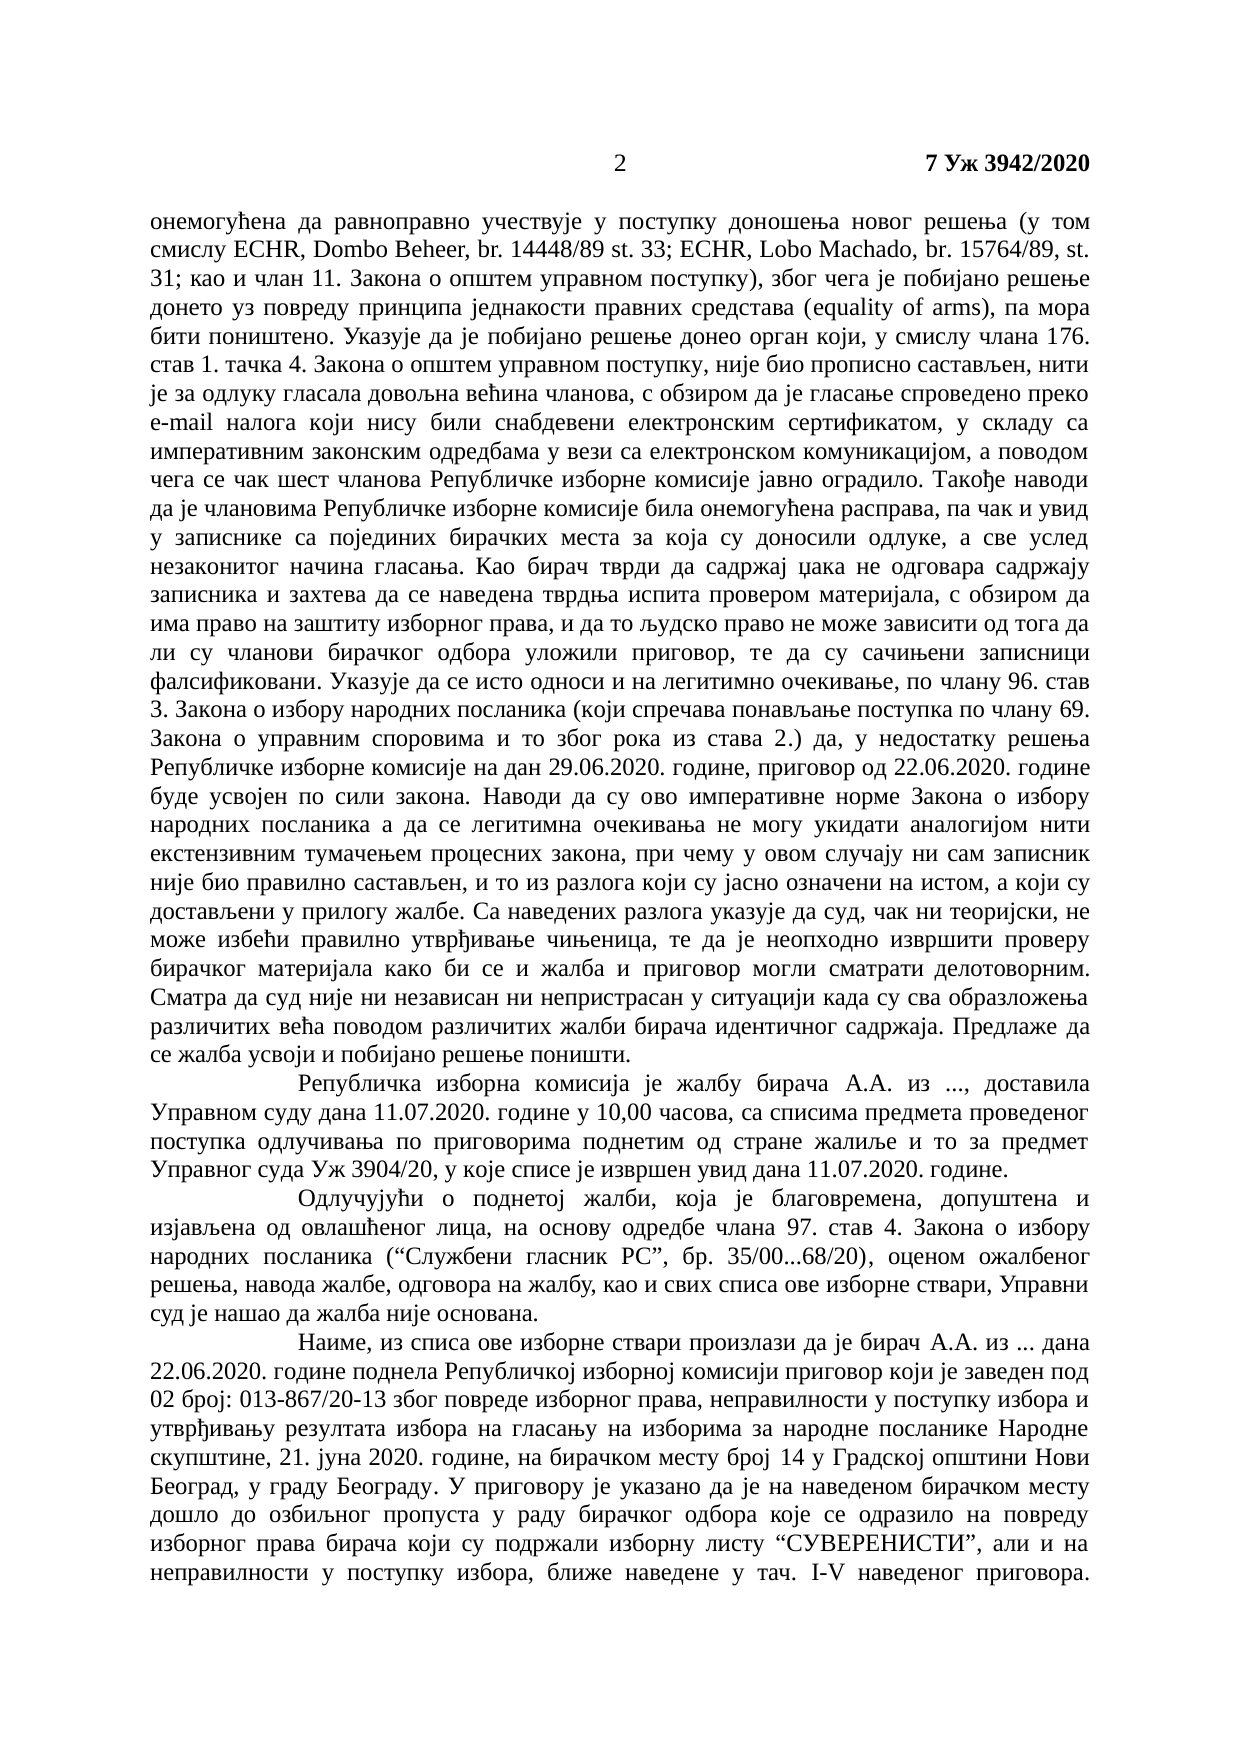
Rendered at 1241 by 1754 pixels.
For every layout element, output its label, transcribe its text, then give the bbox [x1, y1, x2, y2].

text онемогућена да равноправно учествује у поступку доношења новог решења (у том смислу ECHR, Dombo Beheer, br. 14448/89 st. 33; ECHR, Lobo Machado, br. 15764/89, st. 31; као и члан 11. Закона о општем управном поступку), због чега је побијано решење донето уз повреду принципа једнакости правних средстава (equality of arms), па мора бити поништено. Указује да је побијано решење донео орган који, у смислу члана 176. став 1. тачка 4. Закона о општем управном поступку, није био прописно састављен, нити је за одлуку гласала довољна већина чланова, с обзиром да је гласање спроведено преко e-mail налога који нису били снабдевени електронским сертификатом, у складу са императивним законским одредбама у вези са електронском комуникацијом, а поводом чега се чак шест чланова Републичке изборне комисије јавно оградило. Такође наводи да је члановима Републичке изборне комисије била онемогућена расправа, па чак и увид у записнике са појединих бирачких места за која су доносили одлуке, а све услед незаконитог начина гласања. Као бирач тврди да садржај џака не одговара садржају записника и захтева да се наведена тврдња испита провером материјала, с обзиром да има право на заштиту изборног права, и да то људско право не може зависити од тога да ли су чланови бирачког одбора уложили приговор, те да су сачињени записници фалсификовани. Указује да се исто односи и на легитимно очекивање, по члану 96. став 3. Закона о избору народних посланика (који спречава понављање поступка по члану 69. Закона о управним споровима и то због рока из става 2.) да, у недостатку решења Републичке изборне комисије на дан 29.06.2020. године, приговор од 22.06.2020. године буде усвојен по сили закона. Наводи да су ово императивне норме Закона о избору народних посланика а да се легитимна очекивања не могу укидати аналогијом нити екстензивним тумачењем процесних закона, при чему у овом случају ни сам записник није био правилно састављен, и то из разлога који су јасно означени на истом, а који су достављени у прилогу жалбе. Са наведених разлога указује да суд, чак ни теоријски, не може избећи правилно утврђивање чињеница, те да је неопходно извршити проверу бирачког материјала како би се и жалба и приговор могли сматрати делотоворним. Сматра да суд није ни независан ни непристрасан у ситуацији када су сва образложења различитих већа поводом различитих жалби бирача идентичног садржаја. Предлаже да се жалба усвоји и побијано решење поништи. [150, 206, 1090, 1068]
text Одлучујући о поднетој жалби, која је благовремена, допуштена и изјављена од овлашћеног лица, на основу одредбе члана 97. став 4. Закона о избору народних посланика (“Службени гласник РС”, бр. 35/00...68/20), оценом ожалбеног решења, навода жалбе, одговора на жалбу, као и свих списа ове изборне ствари, Управни суд је нашао да жалба није основана. [150, 1183, 1090, 1327]
text Наиме, из списа ове изборне ствари произлази да је бирач А.А. из ... дана 22.06.2020. године поднела Републичкој изборној комисији приговор који је заведен под 02 број: 013-867/20-13 због повреде изборног права, неправилности у поступку избора и утврђивању резултата избора на гласању на изборима за народне посланике Народне скупштине, 21. јуна 2020. године, на бирачком месту број 14 у Градској општини Нови Београд, у граду Београду. У приговору је указано да је на наведеном бирачком месту дошло до озбиљног пропуста у раду бирачког одбора које се одразило на повреду изборног права бирача који су подржали изборну листу “СУВЕРЕНИСТИ”, али и на неправилности у поступку избора, ближе наведене у тач. I-V наведеног приговора. [150, 1327, 1090, 1586]
text Републичка изборна комисија је жалбу бирача А.А. из ..., доставила Управном суду дана 11.07.2020. године у 10,00 часова, са списима предмета проведеног поступка одлучивања по приговорима поднетим од стране жалиље и то за предмет Управног суда Уж 3904/20, у које списе је извршен увид дана 11.07.2020. године. [150, 1068, 1090, 1183]
